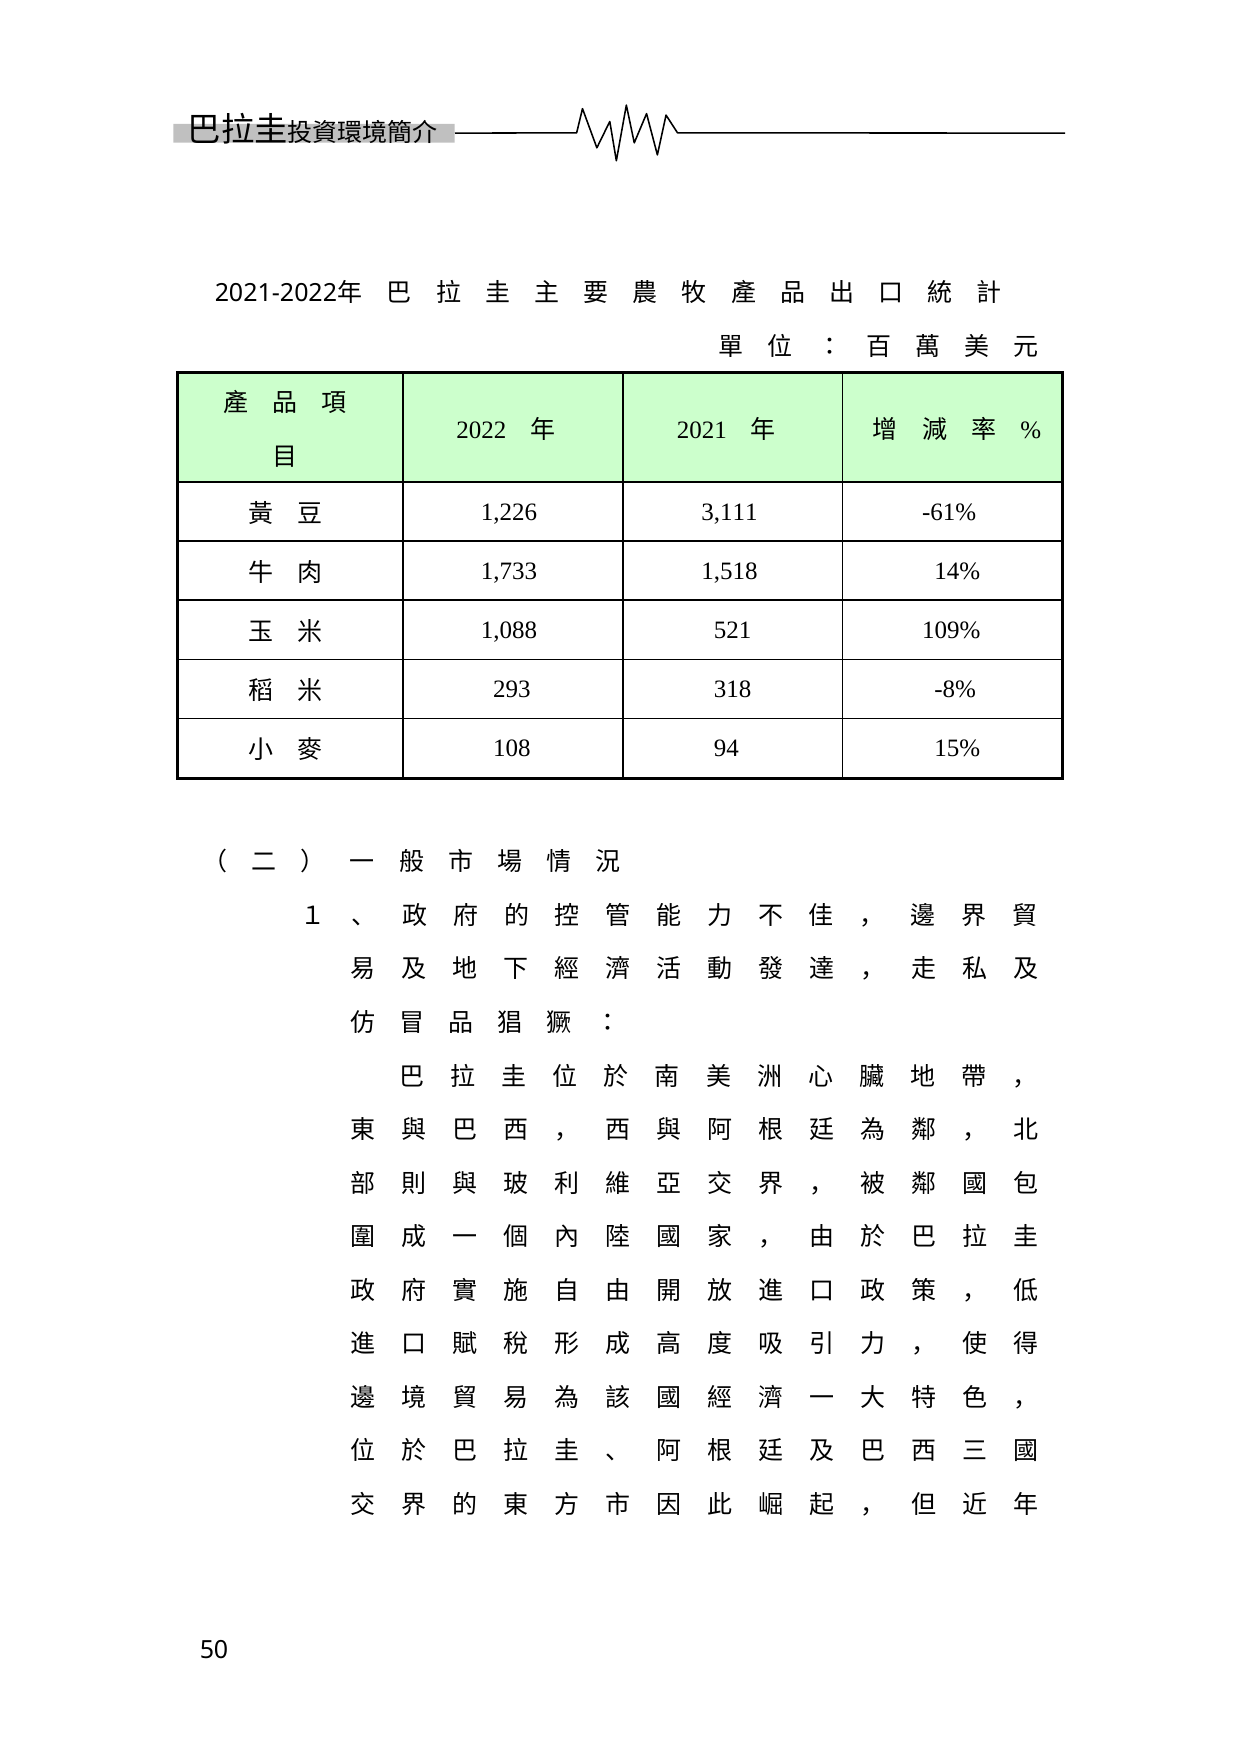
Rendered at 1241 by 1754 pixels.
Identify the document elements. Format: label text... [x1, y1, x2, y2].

table_cell 小麥 [179, 719, 402, 777]
table_cell 293 [404, 660, 622, 717]
table_cell 3,111 [624, 483, 842, 540]
table_cell 1,518 [624, 542, 842, 599]
table_cell 牛肉 [179, 542, 402, 599]
table_cell 15% [843, 719, 1061, 777]
table_cell 318 [624, 660, 842, 717]
text １、政府的控管能力不佳，邊界貿易及地下經濟活動發達，走私及仿冒品猖獗： [276, 887, 1063, 1047]
table_cell 521 [624, 601, 842, 658]
table_cell 1,733 [404, 542, 622, 599]
table_header 增減率% [843, 374, 1061, 481]
table_cell 108 [404, 719, 622, 777]
text 2021-2022年巴拉圭主要農牧產品出口統計 [178, 264, 1063, 317]
table_cell -8% [843, 660, 1061, 717]
text （二）一般市場情況 [202, 833, 1063, 887]
table_cell 14% [843, 542, 1061, 599]
table_header 2022年 [404, 374, 622, 481]
table_cell 黃豆 [179, 483, 402, 540]
table_cell 109% [843, 601, 1061, 658]
table_cell 玉米 [179, 601, 402, 658]
table_cell 稻米 [179, 660, 402, 717]
table_cell -61% [843, 483, 1061, 540]
table_cell 1,226 [404, 483, 622, 540]
text 單位：百萬美元 [178, 317, 1063, 371]
table_header 產品項目 [179, 374, 402, 481]
text 巴拉圭位於南美洲心臟地帶，東與巴西，西與阿根廷為鄰，北部則與玻利維亞交界，被鄰國包圍成一個內陸國家，由於巴拉圭政府實施自由開放進口政策，低進口賦稅形成高度吸引力，使得邊境貿易為該國經濟一大特色，位於巴拉圭、阿根廷及巴西三國交界的東方市因此崛起，但近年 [325, 1047, 1063, 1529]
table_cell 94 [624, 719, 842, 777]
table_header 2021年 [624, 374, 842, 481]
table_cell 1,088 [404, 601, 622, 658]
